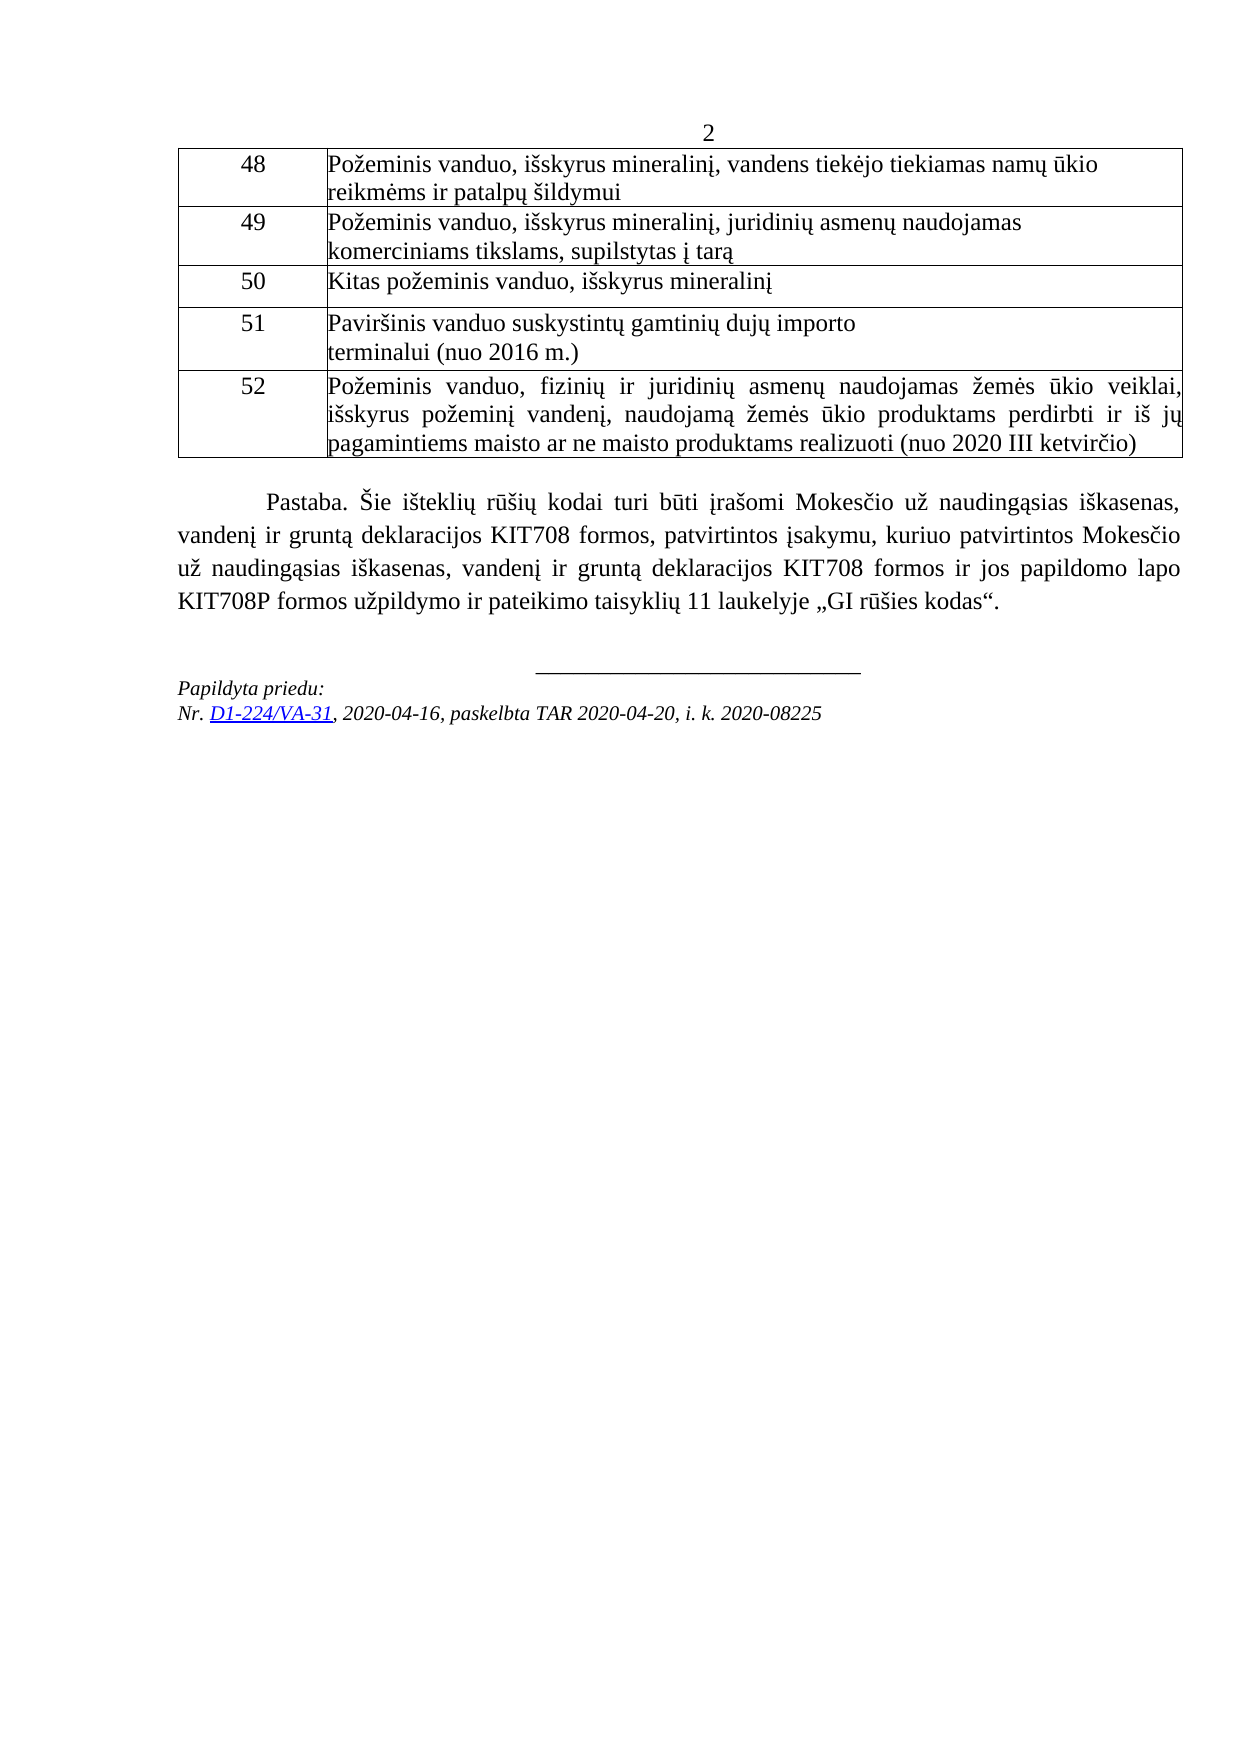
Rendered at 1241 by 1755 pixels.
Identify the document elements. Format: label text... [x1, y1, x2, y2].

table_cell 52 [179, 371, 327, 457]
text Pastaba. Šie išteklių rūšių kodai turi būti įrašomi Mokesčio už naudingąsias iškasenas, vandenį ir gruntą deklaracijos KIT708 formos, patvirtintos įsakymu, kuriuo patvirtintos Mokesčio už naudingąsias iškasenas, vandenį ir gruntą deklaracijos KIT708 formos ir jos papildomo lapo KIT708P formos užpildymo ir pateikimo taisyklių 11 laukelyje „GI rūšies kodas“. [177, 487, 1181, 614]
text __________________________ [215, 648, 1181, 676]
table_cell 51 [179, 308, 327, 370]
table_cell 48 [179, 149, 327, 206]
table_cell Požeminis vanduo, išskyrus mineralinį, vandens tiekėjo tiekiamas namų ūkio reikmėms ir patalpų šildymui [328, 149, 1182, 206]
text Nr. D1-224/VA-31, 2020-04-16, paskelbta TAR 2020-04-20, i. k. 2020-08225 [177, 700, 1181, 724]
table_cell 49 [179, 207, 327, 265]
table_cell Kitas požeminis vanduo, išskyrus mineralinį [328, 266, 1182, 307]
table_cell 50 [179, 266, 327, 307]
table_cell Požeminis vanduo, fizinių ir juridinių asmenų naudojamas žemės ūkio veiklai, išskyrus požeminį vandenį, naudojamą žemės ūkio produktams perdirbti ir iš jų pagamintiems maisto ar ne maisto produktams realizuoti (nuo 2020 III ketvirčio) [328, 371, 1182, 457]
table_cell Požeminis vanduo, išskyrus mineralinį, juridinių asmenų naudojamas komerciniams tikslams, supilstytas į tarą [328, 207, 1182, 265]
table_cell Paviršinis vanduo suskystintų gamtinių dujų importo terminalui (nuo 2016 m.) [328, 308, 1182, 370]
text Papildyta priedu: [177, 676, 1181, 700]
